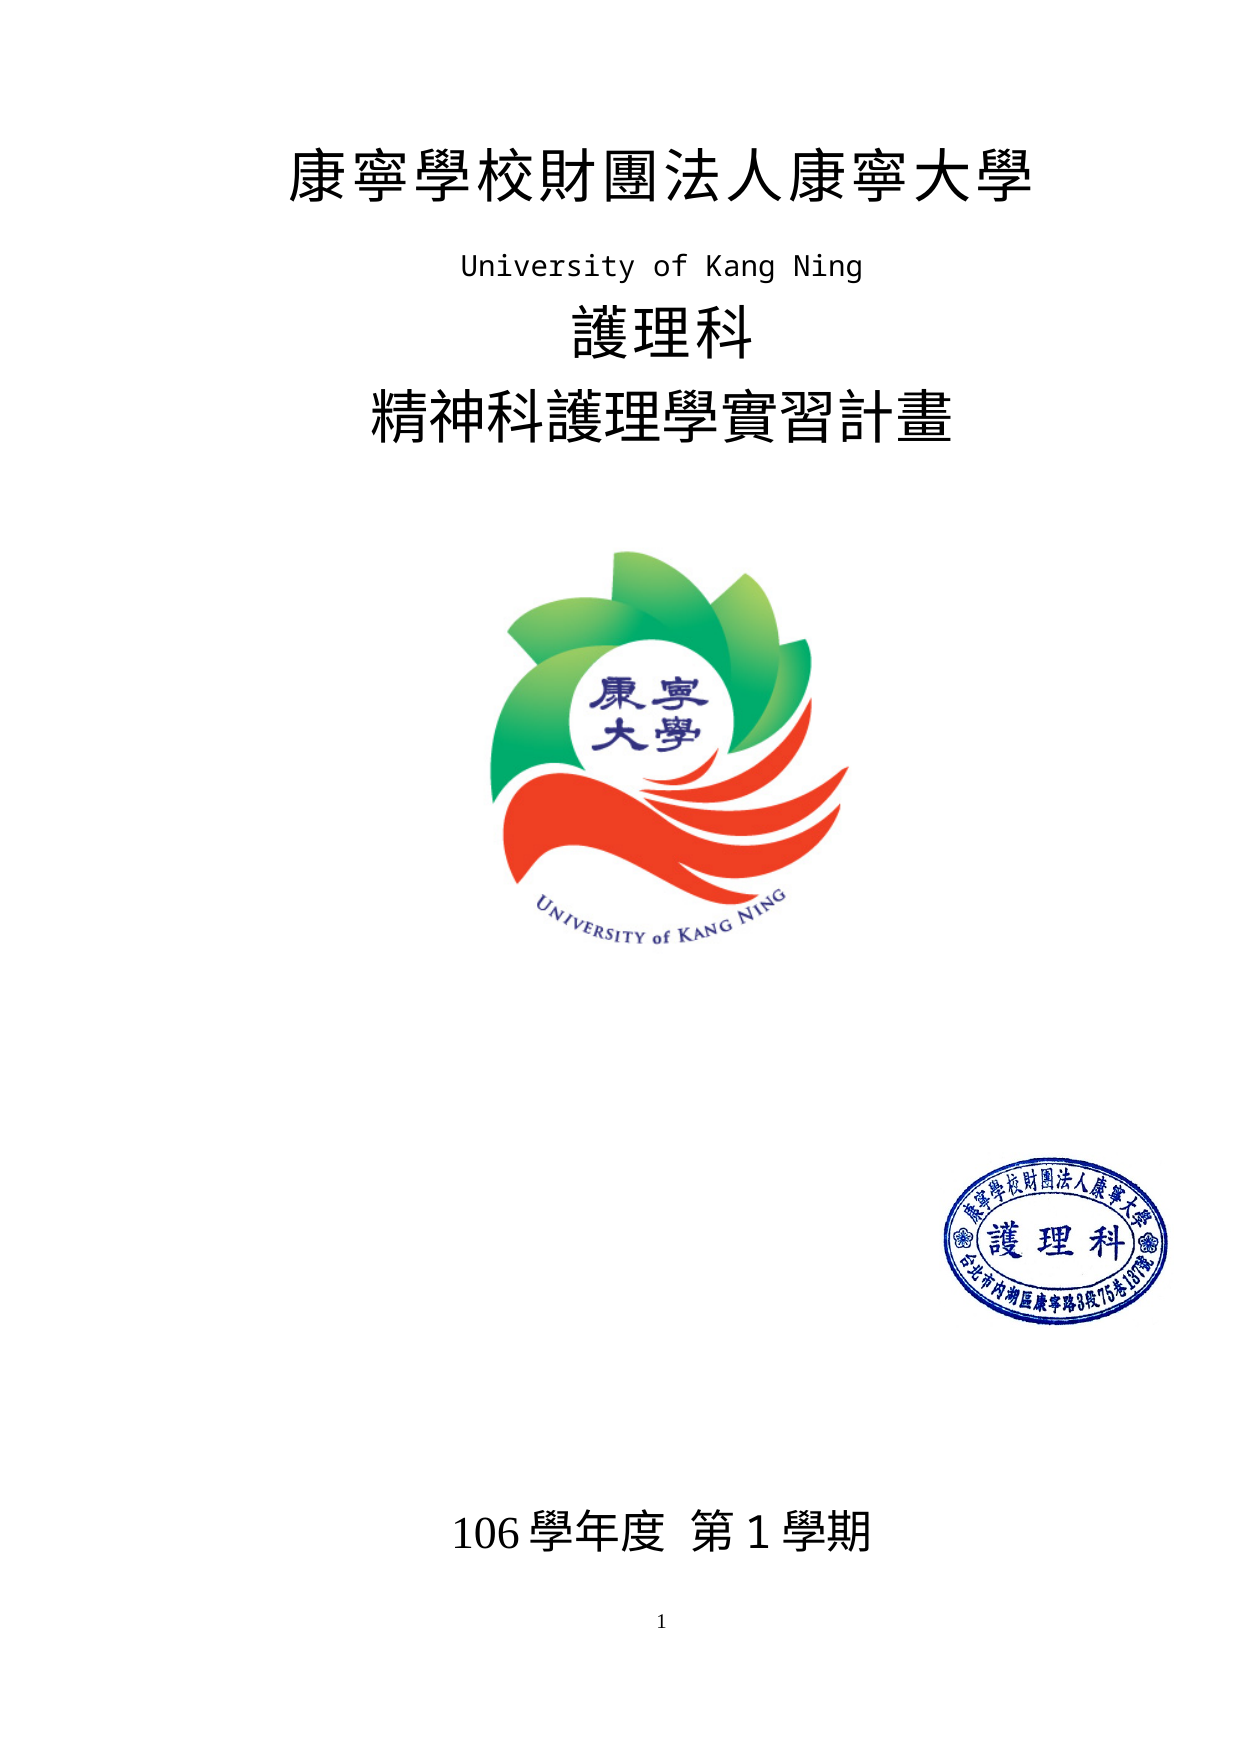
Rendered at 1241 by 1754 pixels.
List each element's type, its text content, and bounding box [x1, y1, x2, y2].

text 護理科 [142, 286, 1181, 371]
text 106學年度 第1學期 [142, 1455, 1181, 1580]
text 精神科護理學實習計畫 [142, 371, 1181, 455]
text 康寧學校財團法人康寧大學 [142, 99, 1181, 224]
text University of Kang Ning [142, 224, 1181, 286]
